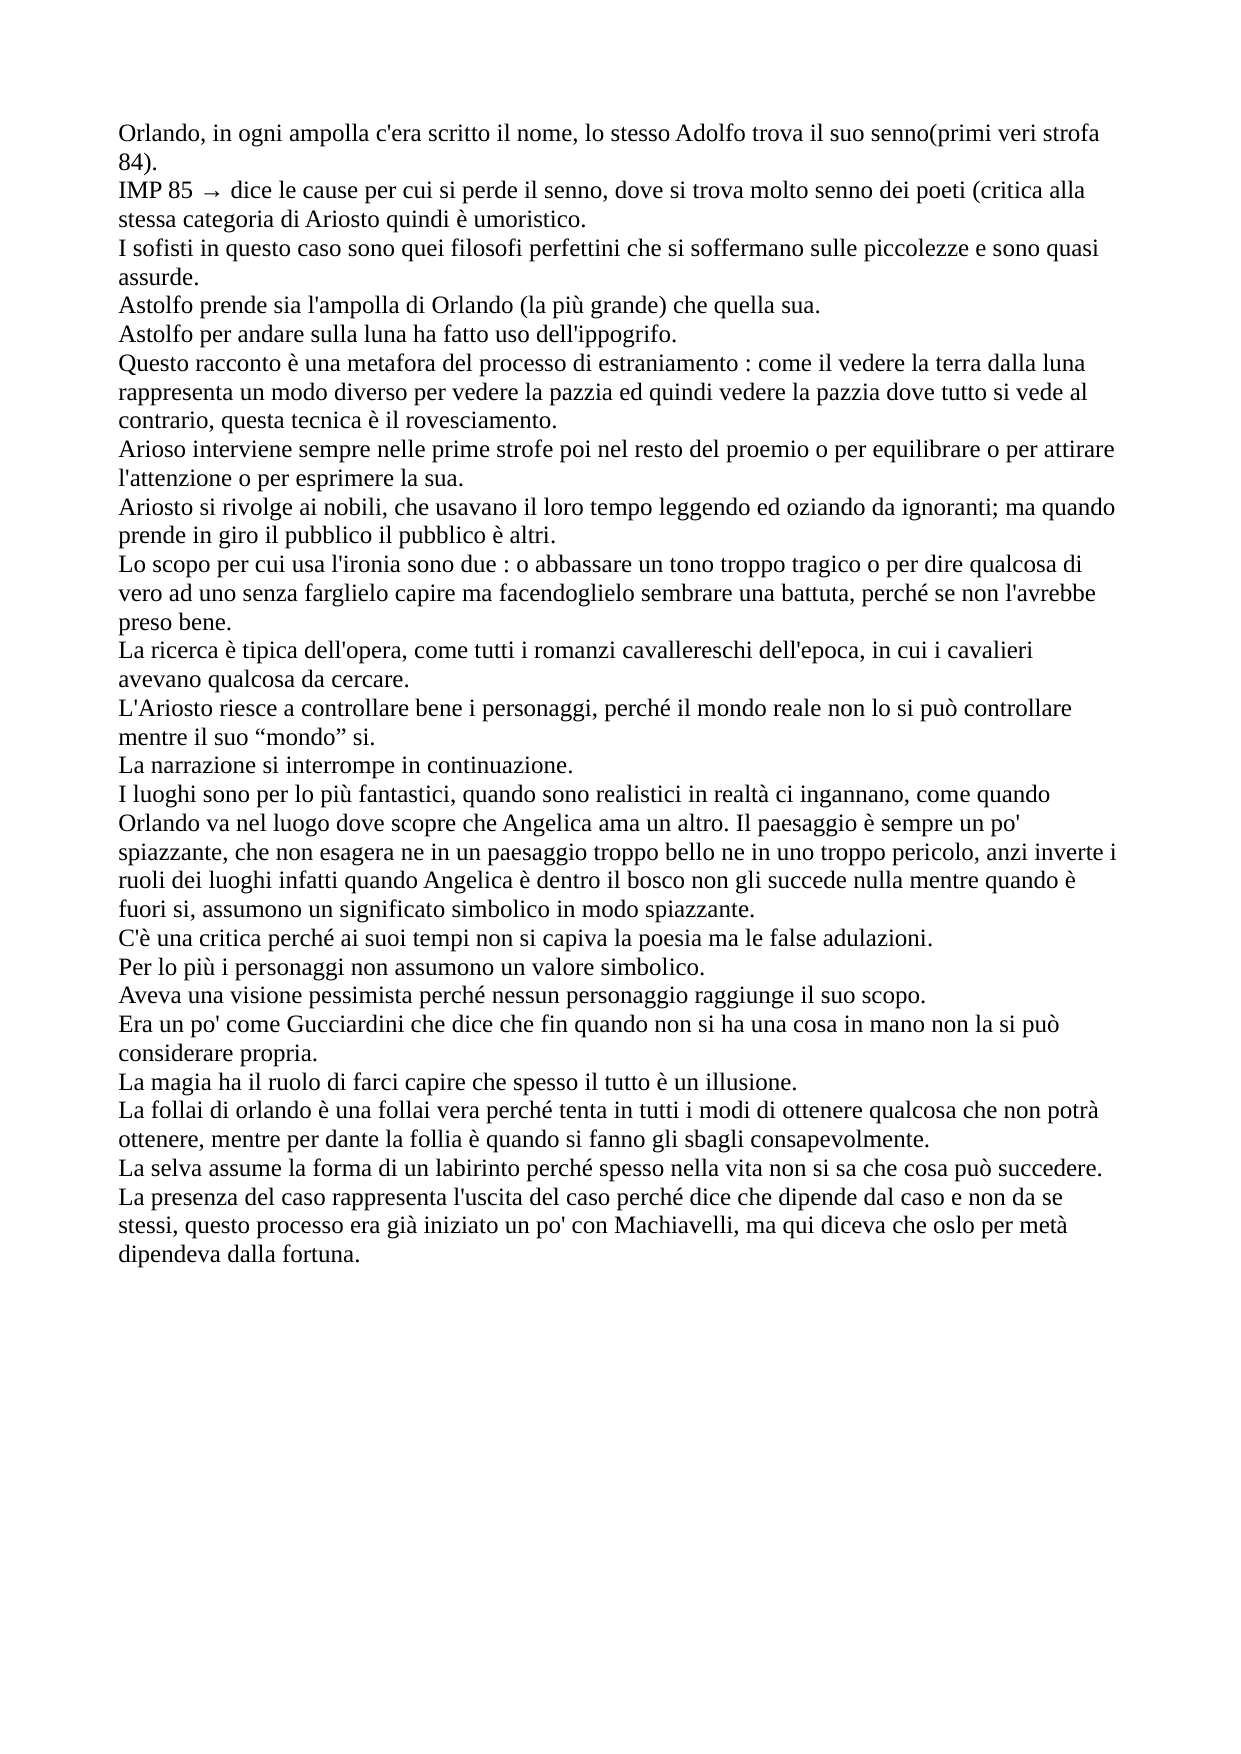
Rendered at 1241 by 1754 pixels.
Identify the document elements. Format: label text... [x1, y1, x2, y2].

text Astolfo per andare sulla luna ha fatto uso dell'ippogrifo. [118, 319, 1122, 348]
text Ariosto si rivolge ai nobili, che usavano il loro tempo leggendo ed oziando da ignoranti; ma quando prende in giro il pubblico il pubblico è altri. [118, 492, 1122, 549]
text La follai di orlando è una follai vera perché tenta in tutti i modi di ottenere qualcosa che non potrà ottenere, mentre per dante la follia è quando si fanno gli sbagli consapevolmente. [118, 1096, 1122, 1153]
text I luoghi sono per lo più fantastici, quando sono realistici in realtà ci ingannano, come quando Orlando va nel luogo dove scopre che Angelica ama un altro. Il paesaggio è sempre un po' spiazzante, che non esagera ne in un paesaggio troppo bello ne in uno troppo pericolo, anzi inverte i ruoli dei luoghi infatti quando Angelica è dentro il bosco non gli succede nulla mentre quando è fuori si, assumono un significato simbolico in modo spiazzante. [118, 779, 1122, 923]
text C'è una critica perché ai suoi tempi non si capiva la poesia ma le false adulazioni. [118, 923, 1122, 952]
text Astolfo prende sia l'ampolla di Orlando (la più grande) che quella sua. [118, 291, 1122, 319]
text IMP 85 → dice le cause per cui si perde il senno, dove si trova molto senno dei poeti (critica alla stessa categoria di Ariosto quindi è umoristico. [118, 176, 1122, 233]
text L'Ariosto riesce a controllare bene i personaggi, perché il mondo reale non lo si può controllare mentre il suo “mondo” si. [118, 693, 1122, 751]
text Questo racconto è una metafora del processo di estraniamento : come il vedere la terra dalla luna rappresenta un modo diverso per vedere la pazzia ed quindi vedere la pazzia dove tutto si vede al contrario, questa tecnica è il rovesciamento. [118, 348, 1122, 434]
text Aveva una visione pessimista perché nessun personaggio raggiunge il suo scopo. [118, 981, 1122, 1009]
text La presenza del caso rappresenta l'uscita del caso perché dice che dipende dal caso e non da se stessi, questo processo era già iniziato un po' con Machiavelli, ma qui diceva che oslo per metà dipendeva dalla fortuna. [118, 1182, 1122, 1268]
text Lo scopo per cui usa l'ironia sono due : o abbassare un tono troppo tragico o per dire qualcosa di vero ad uno senza farglielo capire ma facendoglielo sembrare una battuta, perché se non l'avrebbe preso bene. [118, 549, 1122, 636]
text Arioso interviene sempre nelle prime strofe poi nel resto del proemio o per equilibrare o per attirare l'attenzione o per esprimere la sua. [118, 434, 1122, 492]
text Per lo più i personaggi non assumono un valore simbolico. [118, 952, 1122, 981]
text La narrazione si interrompe in continuazione. [118, 751, 1122, 779]
text Era un po' come Gucciardini che dice che fin quando non si ha una cosa in mano non la si può considerare propria. [118, 1009, 1122, 1067]
text La selva assume la forma di un labirinto perché spesso nella vita non si sa che cosa può succedere. [118, 1153, 1122, 1182]
text Orlando, in ogni ampolla c'era scritto il nome, lo stesso Adolfo trova il suo senno(primi veri strofa 84). [118, 118, 1122, 176]
text La magia ha il ruolo di farci capire che spesso il tutto è un illusione. [118, 1067, 1122, 1096]
text La ricerca è tipica dell'opera, come tutti i romanzi cavallereschi dell'epoca, in cui i cavalieri avevano qualcosa da cercare. [118, 636, 1122, 693]
text I sofisti in questo caso sono quei filosofi perfettini che si soffermano sulle piccolezze e sono quasi assurde. [118, 233, 1122, 291]
